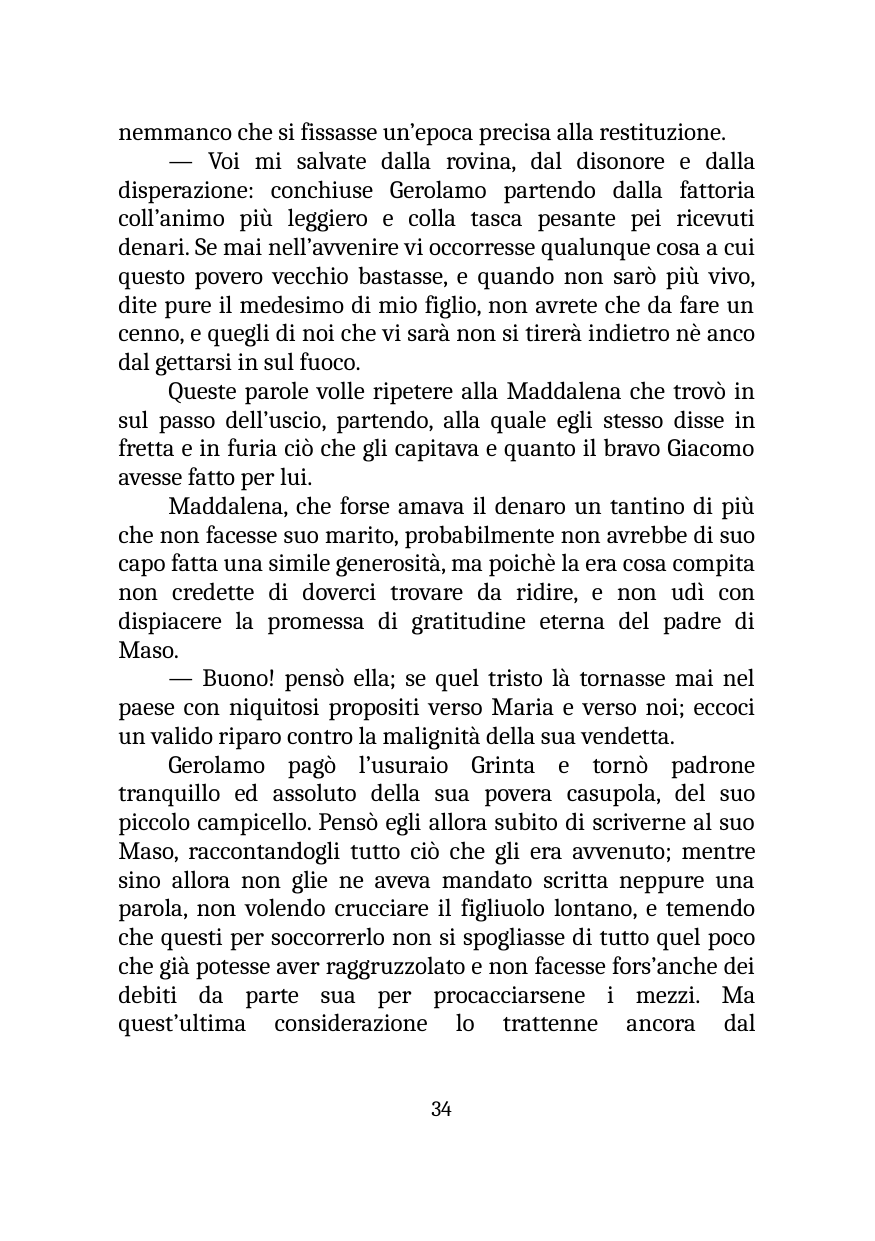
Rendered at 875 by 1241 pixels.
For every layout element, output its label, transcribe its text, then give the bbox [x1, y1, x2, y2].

text nemmanco che si fissasse un’epoca precisa alla restituzione. [118, 118, 756, 147]
text Maddalena, che forse amava il denaro un tantino di più che non facesse suo marito, probabilmente non avrebbe di suo capo fatta una simile generosità, ma poichè la era cosa compita non credette di doverci trovare da ridire, e non udì con dispiacere la promessa di gratitudine eterna del padre di Maso. [118, 492, 756, 664]
text — Buono! pensò ella; se quel tristo là tornasse mai nel paese con niquitosi propositi verso Maria e verso noi; eccoci un valido riparo contro la malignità della sua vendetta. [118, 664, 756, 751]
text Gerolamo pagò l’usuraio Grinta e tornò padrone tranquillo ed assoluto della sua povera casupola, del suo piccolo campicello. Pensò egli allora subito di scriverne al suo Maso, raccontandogli tutto ciò che gli era avvenuto; mentre sino allora non glie ne aveva mandato scritta neppure una parola, non volendo crucciare il figliuolo lontano, e temendo che questi per soccorrerlo non si spogliasse di tutto quel poco che già potesse aver raggruzzolato e non facesse fors’anche dei debiti da parte sua per procacciarsene i mezzi. Ma quest’ultima considerazione lo trattenne ancora dal [118, 751, 756, 1038]
text Queste parole volle ripetere alla Maddalena che trovò in sul passo dell’uscio, partendo, alla quale egli stesso disse in fretta e in furia ciò che gli capitava e quanto il bravo Giacomo avesse fatto per lui. [118, 377, 756, 492]
text — Voi mi salvate dalla rovina, dal disonore e dalla disperazione: conchiuse Gerolamo partendo dalla fattoria coll’animo più leggiero e colla tasca pesante pei ricevuti denari. Se mai nell’avvenire vi occorresse qualunque cosa a cui questo povero vecchio bastasse, e quando non sarò più vivo, dite pure il medesimo di mio figlio, non avrete che da fare un cenno, e quegli di noi che vi sarà non si tirerà indietro nè anco dal gettarsi in sul fuoco. [118, 147, 756, 377]
